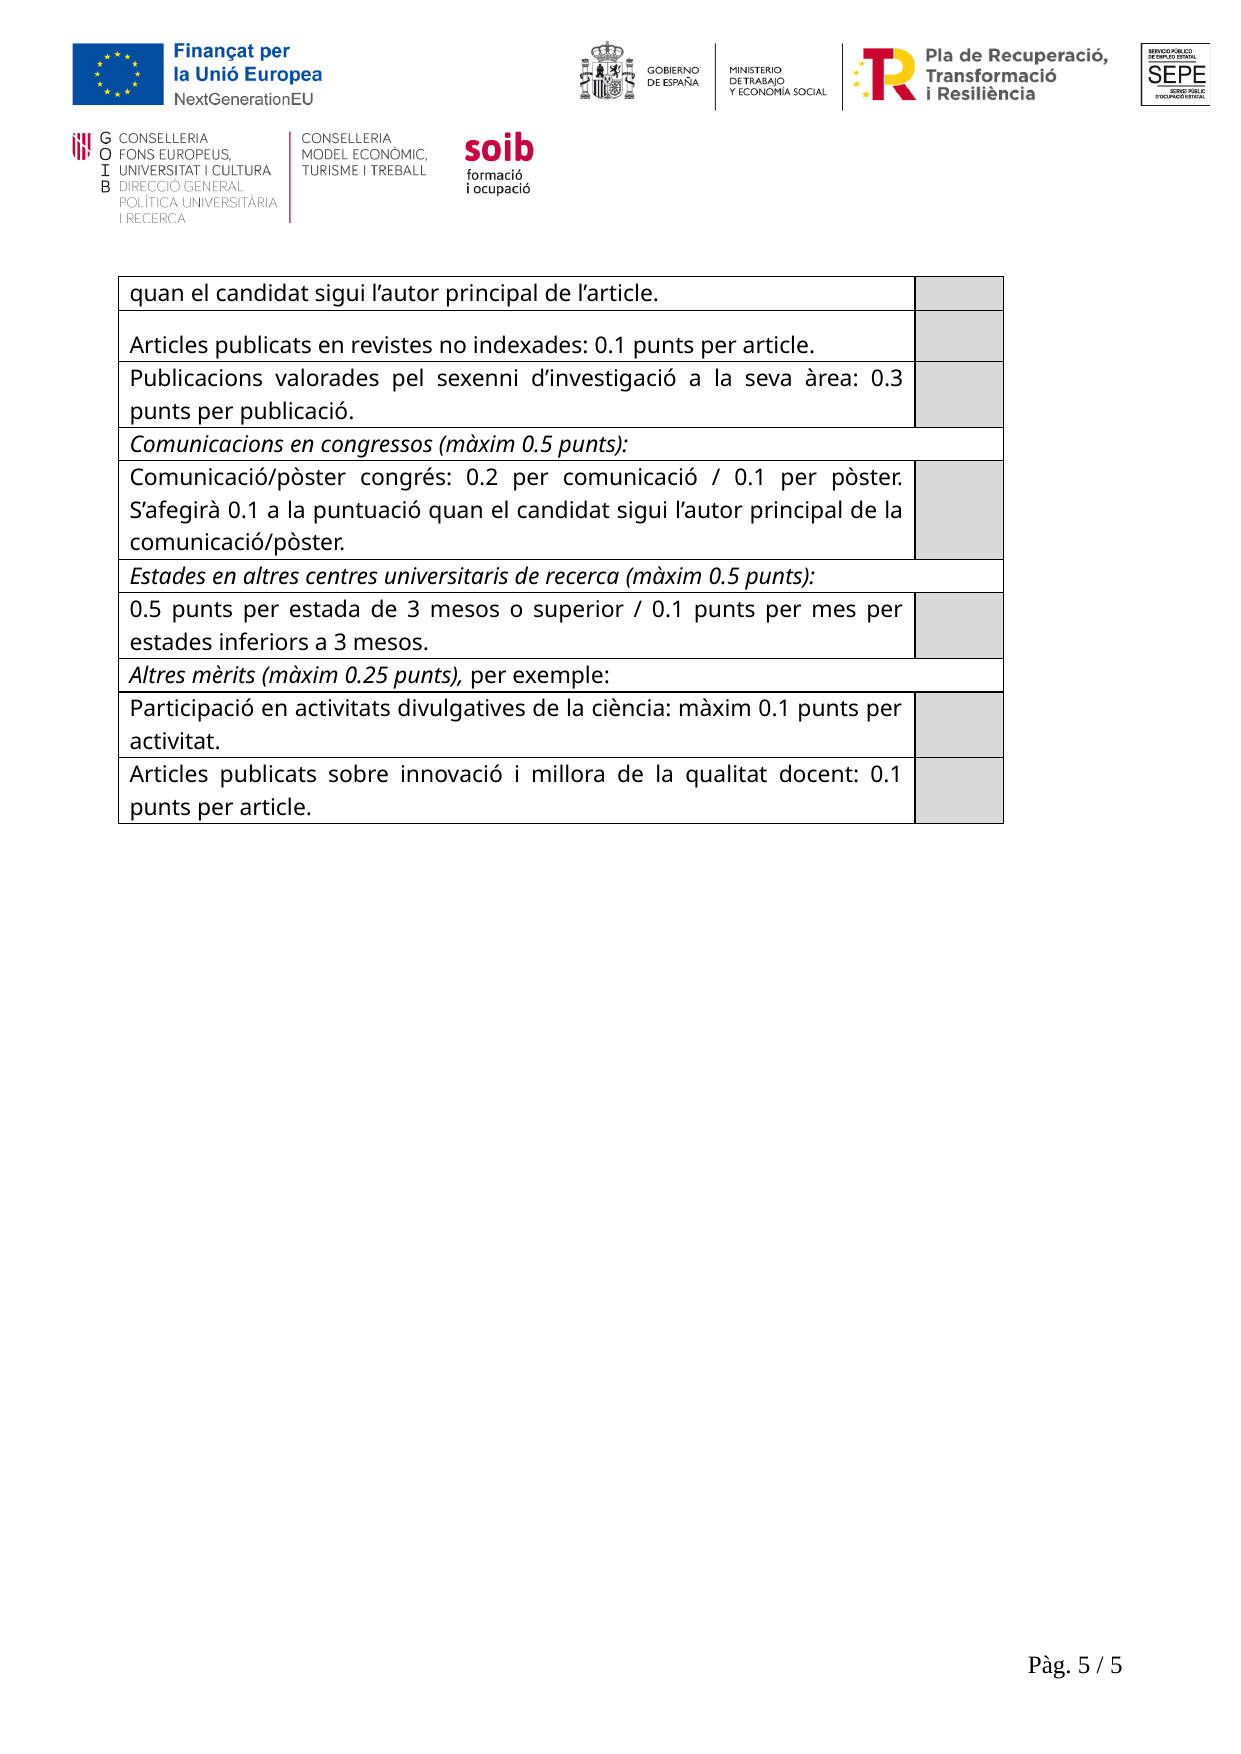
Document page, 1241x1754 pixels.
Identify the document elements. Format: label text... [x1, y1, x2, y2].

table_cell [916, 362, 1003, 427]
table_cell Altres mèrits (màxim 0.25 punts), per exemple: [119, 659, 1003, 691]
table_cell [916, 461, 1003, 559]
table_cell Articles publicats en revistes no indexades: 0.1 punts per article. [119, 311, 914, 361]
table_cell Estades en altres centres universitaris de recerca (màxim 0.5 punts): [119, 560, 1003, 592]
table_cell Articles publicats sobre innovació i millora de la qualitat docent: 0.1 punts per article. [119, 758, 914, 823]
table_cell [916, 758, 1003, 823]
table_cell Comunicacions en congressos (màxim 0.5 punts): [119, 428, 1003, 460]
table_cell [916, 693, 1003, 757]
table_cell [916, 277, 1003, 310]
table_cell [916, 593, 1003, 658]
table_cell quan el candidat sigui l’autor principal de l’article. [119, 277, 914, 310]
table_cell Publicacions valorades pel sexenni d’investigació a la seva àrea: 0.3 punts per publicació. [119, 362, 914, 427]
table_cell Participació en activitats divulgatives de la ciència: màxim 0.1 punts per activitat. [119, 693, 914, 757]
table_cell Comunicació/pòster congrés: 0.2 per comunicació / 0.1 per pòster. S’afegirà 0.1 a la puntuació quan el candidat sigui l’autor principal de la comunicació/pòster. [119, 461, 914, 559]
table_cell 0.5 punts per estada de 3 mesos o superior / 0.1 punts per mes per estades inferiors a 3 mesos. [119, 593, 914, 658]
table_cell [916, 311, 1003, 361]
